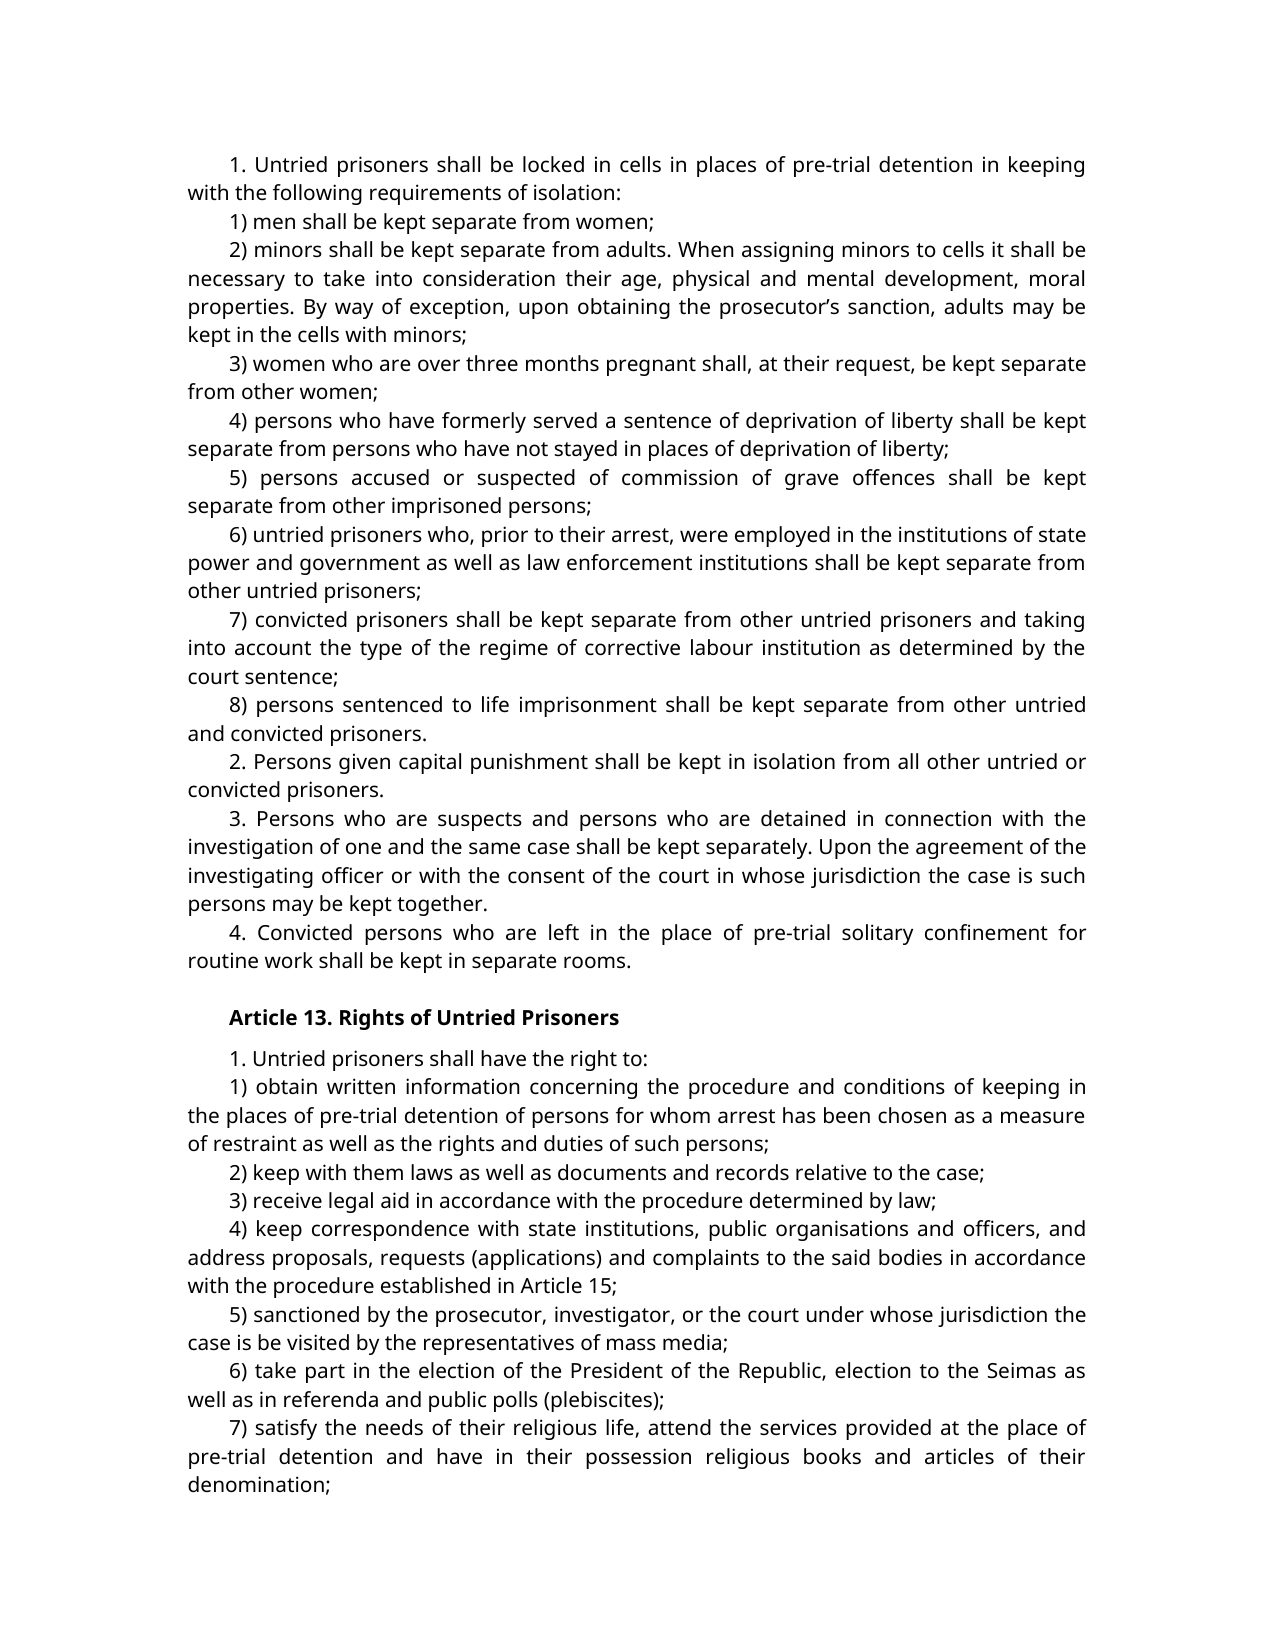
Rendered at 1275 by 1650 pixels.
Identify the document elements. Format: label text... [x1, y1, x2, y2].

text 3. Persons who are suspects and persons who are detained in connection with the investigation of one and the same case shall be kept separately. Upon the agreement of the investigating officer or with the consent of the court in whose jurisdiction the case is such persons may be kept together. [187, 804, 1087, 918]
text 4) keep correspondence with state institutions, public organisations and officers, and address proposals, requests (applications) and complaints to the said bodies in accordance with the procedure established in Article 15; [187, 1214, 1087, 1300]
text 7) convicted prisoners shall be kept separate from other untried prisoners and taking into account the type of the regime of corrective labour institution as determined by the court sentence; [187, 605, 1087, 690]
text 2) minors shall be kept separate from adults. When assigning minors to cells it shall be necessary to take into consideration their age, physical and mental development, moral properties. By way of exception, upon obtaining the prosecutor’s sanction, adults may be kept in the cells with minors; [187, 235, 1087, 349]
text 7) satisfy the needs of their religious life, attend the services provided at the place of pre-trial detention and have in their possession religious books and articles of their denomination; [187, 1413, 1087, 1499]
text 3) women who are over three months pregnant shall, at their request, be kept separate from other women; [187, 349, 1087, 406]
text 4. Convicted persons who are left in the place of pre-trial solitary confinement for routine work shall be kept in separate rooms. [187, 918, 1087, 975]
text 5) sanctioned by the prosecutor, investigator, or the court under whose jurisdiction the case is be visited by the representatives of mass media; [187, 1300, 1087, 1357]
text 2) keep with them laws as well as documents and records relative to the case; [187, 1158, 1087, 1186]
text 6) untried prisoners who, prior to their arrest, were employed in the institutions of state power and government as well as law enforcement institutions shall be kept separate from other untried prisoners; [187, 520, 1087, 605]
text 4) persons who have formerly served a sentence of deprivation of liberty shall be kept separate from persons who have not stayed in places of deprivation of liberty; [187, 406, 1087, 463]
text 2. Persons given capital punishment shall be kept in isolation from all other untried or convicted prisoners. [187, 747, 1087, 804]
text 8) persons sentenced to life imprisonment shall be kept separate from other untried and convicted prisoners. [187, 690, 1087, 747]
text 1) obtain written information concerning the procedure and conditions of keeping in the places of pre-trial detention of persons for whom arrest has been chosen as a measure of restraint as well as the rights and duties of such persons; [187, 1072, 1087, 1158]
text 3) receive legal aid in accordance with the procedure determined by law; [187, 1186, 1087, 1214]
text 5) persons accused or suspected of commission of grave offences shall be kept separate from other imprisoned persons; [187, 463, 1087, 520]
text 1. Untried prisoners shall have the right to: [187, 1044, 1087, 1072]
text Article 13. Rights of Untried Prisoners [187, 1003, 1087, 1032]
text 1) men shall be kept separate from women; [187, 207, 1087, 235]
text 1. Untried prisoners shall be locked in cells in places of pre-trial detention in keeping with the following requirements of isolation: [187, 150, 1087, 207]
text 6) take part in the election of the President of the Republic, election to the Seimas as well as in referenda and public polls (plebiscites); [187, 1357, 1087, 1413]
